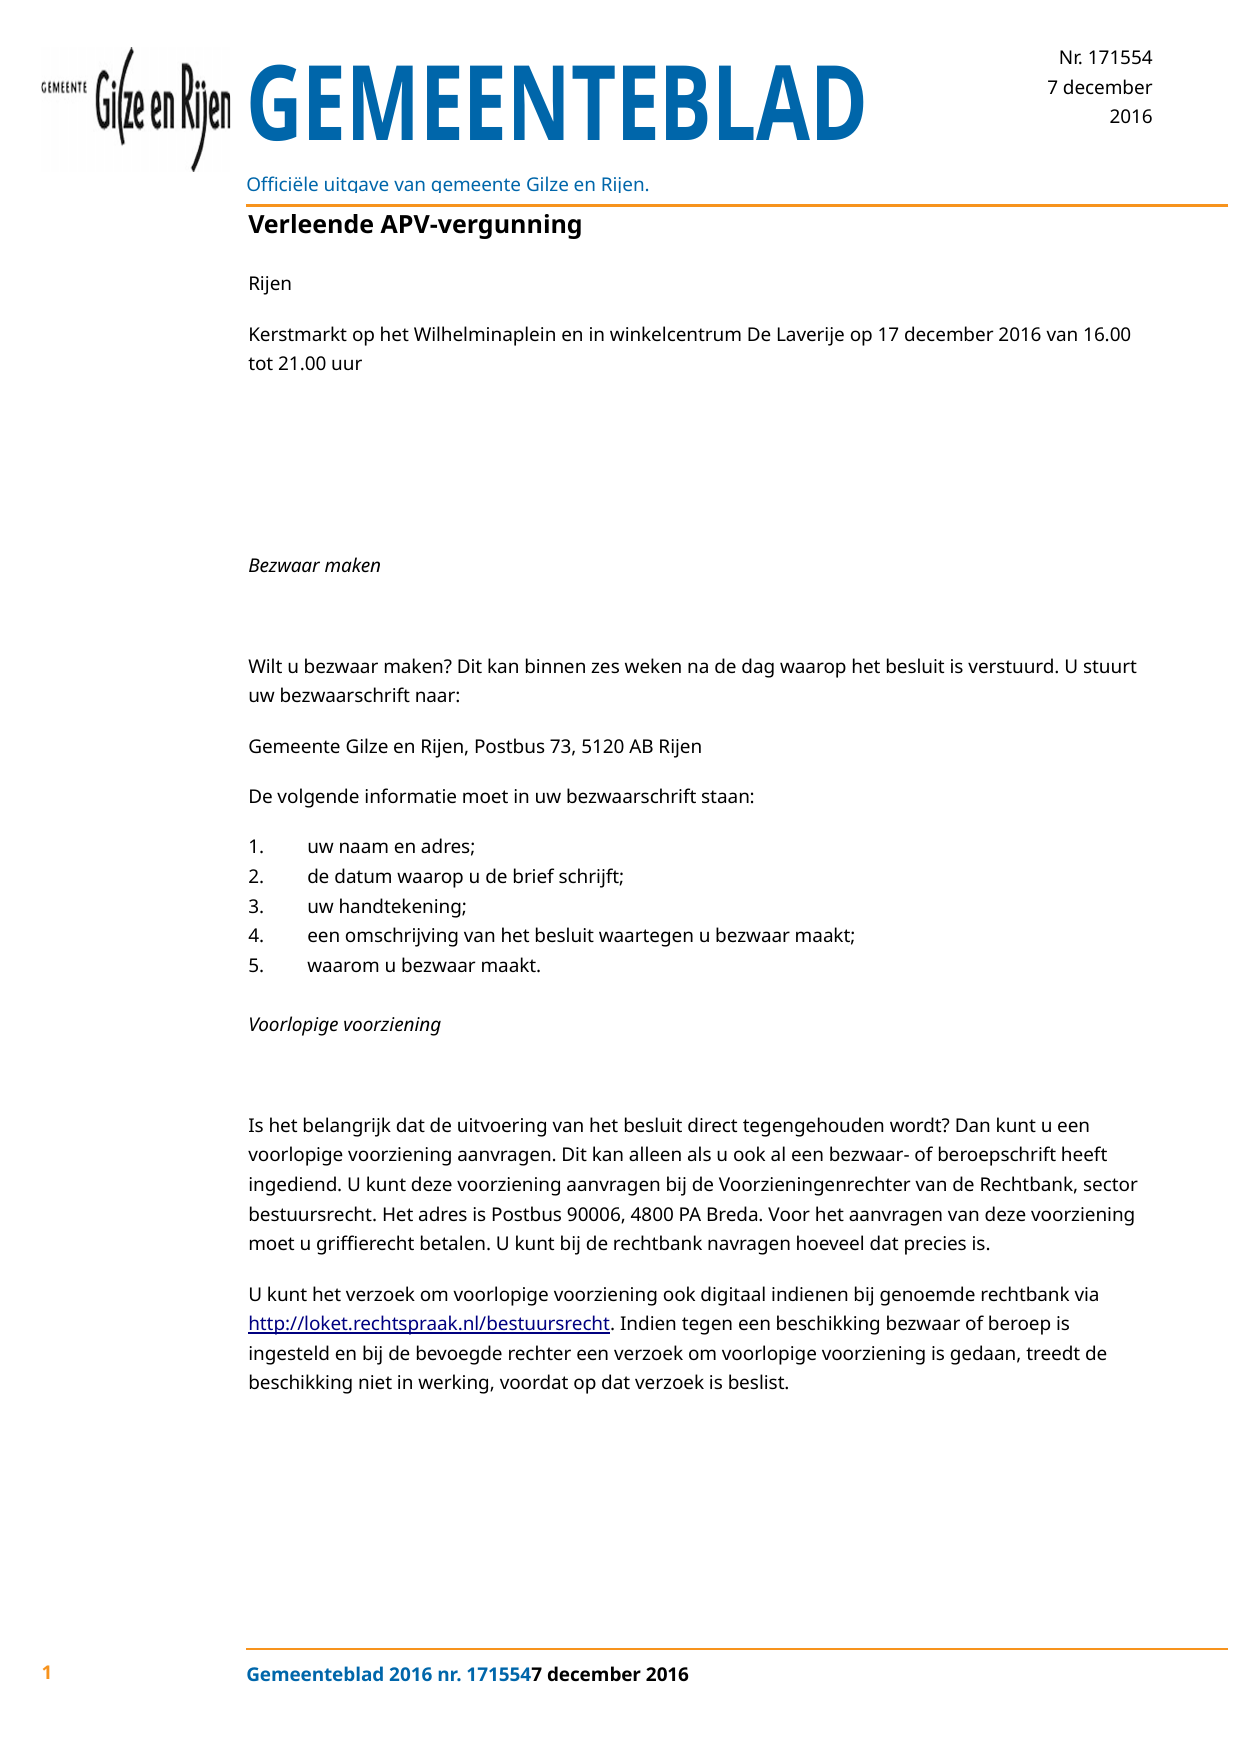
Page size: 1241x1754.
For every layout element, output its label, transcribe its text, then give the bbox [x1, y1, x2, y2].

text Bezwaar maken [248, 552, 1152, 578]
text Kerstmarkt op het Wilhelminaplein en in winkelcentrum De Laverije op 17 december 2016 van 16.00 tot 21.00 uur [248, 321, 1152, 376]
list de datum waarop u de brief schrijft; [248, 863, 1152, 889]
text Is het belangrijk dat de uitvoering van het besluit direct tegengehouden wordt? Dan kunt u een voorlopige voorziening aanvragen. Dit kan alleen als u ook al een bezwaar- of beroepschrift heeft ingediend. U kunt deze voorziening aanvragen bij de Voorzieningenrechter van de Rechtbank, sector bestuursrecht. Het adres is Postbus 90006, 4800 PA Breda. Voor het aanvragen van deze voorziening moet u griffierecht betalen. U kunt bij de rechtbank navragen hoeveel dat precies is. [248, 1112, 1152, 1256]
picture [41, 47, 231, 172]
list een omschrijving van het besluit waartegen u bezwaar maakt; [248, 922, 1152, 948]
list waarom u bezwaar maakt. [248, 952, 1152, 978]
text Gemeente Gilze en Rijen, Postbus 73, 5120 AB Rijen [248, 733, 1152, 758]
text Verleende APV-vergunning [248, 207, 1152, 241]
text Voorlopige voorziening [248, 1011, 1152, 1037]
text Rijen [248, 270, 1152, 296]
text U kunt het verzoek om voorlopige voorziening ook digitaal indienen bij genoemde rechtbank via http://loket.rechtspraak.nl/bestuursrecht. Indien tegen een beschikking bezwaar of beroep is ingesteld en bij de bevoegde rechter een verzoek om voorlopige voorziening is gedaan, treedt de beschikking niet in werking, voordat op dat verzoek is beslist. [248, 1281, 1152, 1395]
list uw handtekening; [248, 893, 1152, 918]
text De volgende informatie moet in uw bezwaarschrift staan: [248, 783, 1152, 809]
list uw naam en adres; [248, 834, 1152, 859]
text Wilt u bezwaar maken? Dit kan binnen zes weken na de dag waarop het besluit is verstuurd. U stuurt uw bezwaarschrift naar: [248, 653, 1152, 708]
